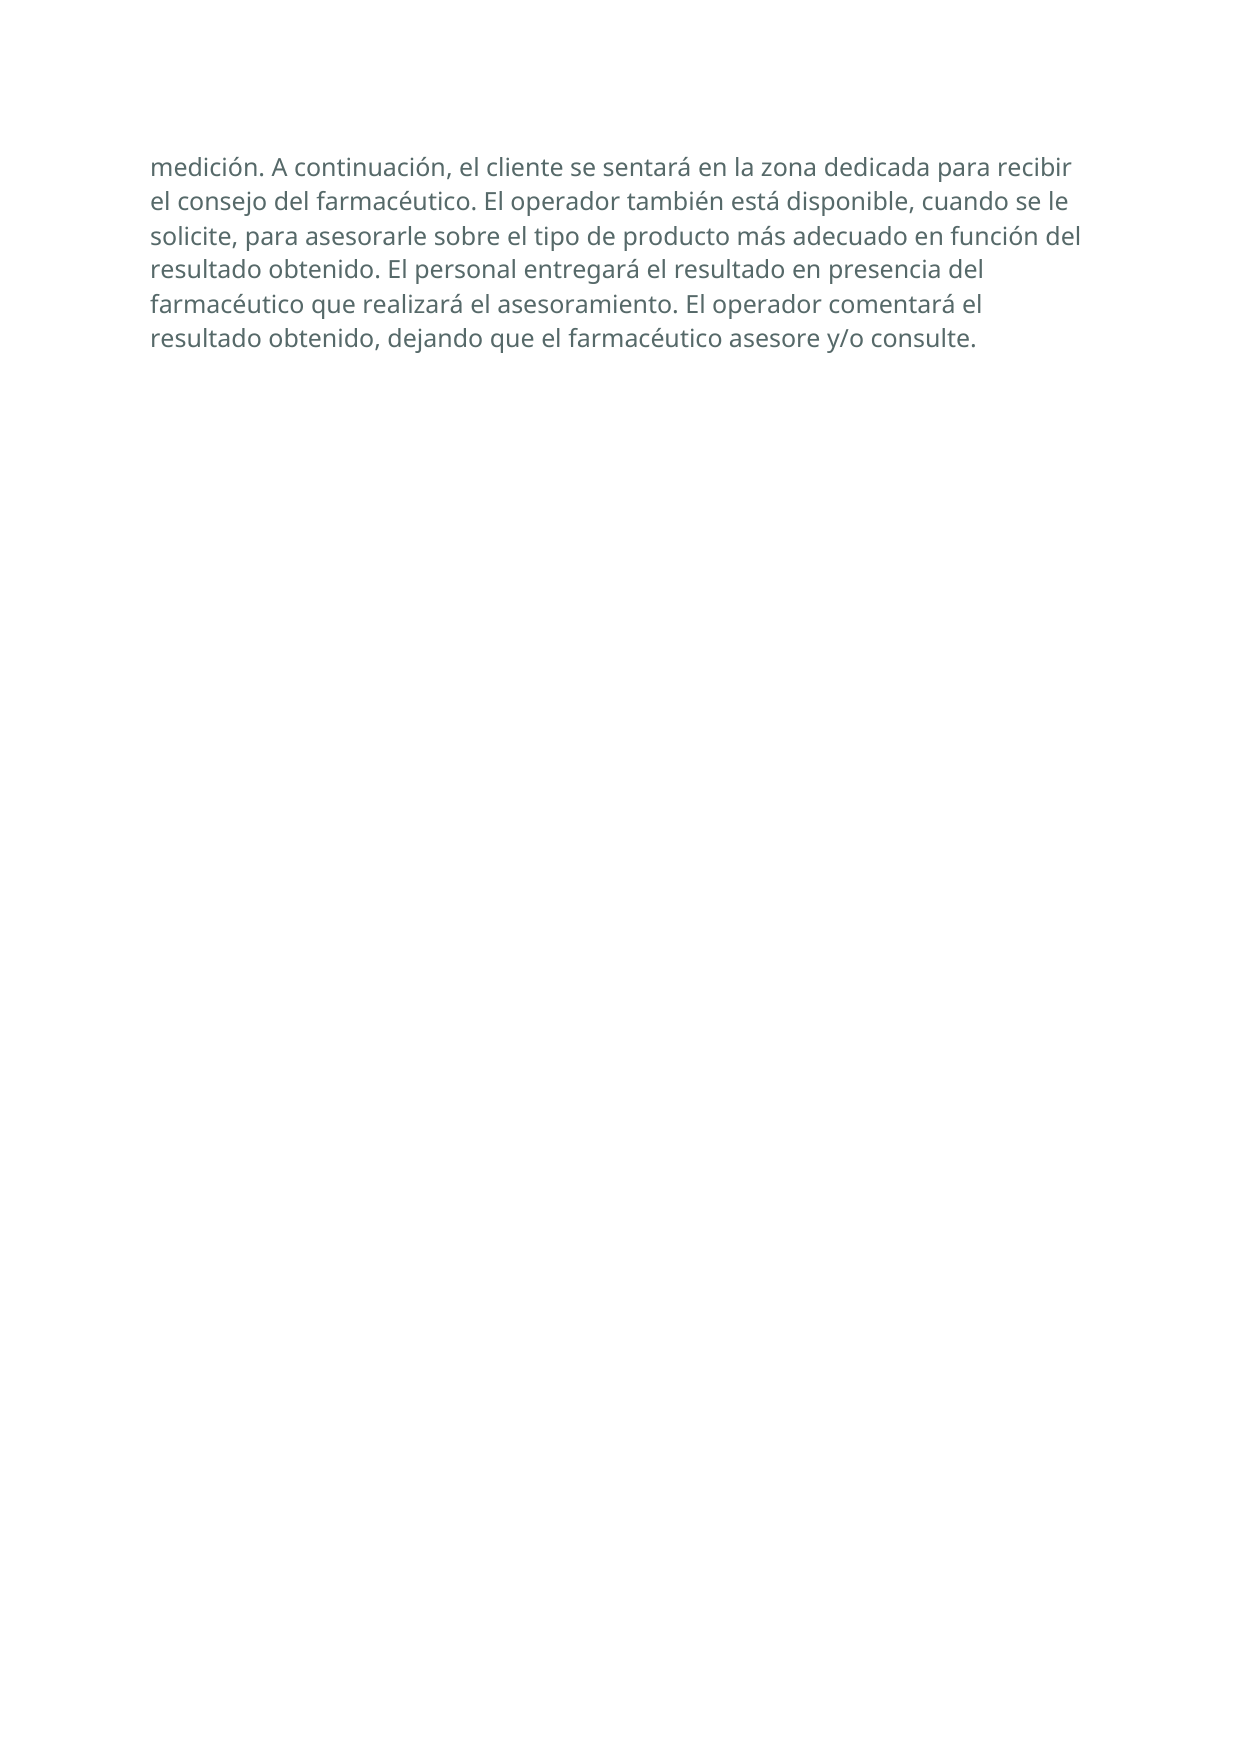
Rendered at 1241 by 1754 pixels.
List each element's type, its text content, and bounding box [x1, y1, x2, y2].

text medición. A continuación, el cliente se sentará en la zona dedicada para recibir el consejo del farmacéutico. El operador también está disponible, cuando se le solicite, para asesorarle sobre el tipo de producto más adecuado en función del resultado obtenido. El personal entregará el resultado en presencia del farmacéutico que realizará el asesoramiento. El operador comentará el resultado obtenido, dejando que el farmacéutico asesore y/o consulte. [150, 150, 1090, 354]
